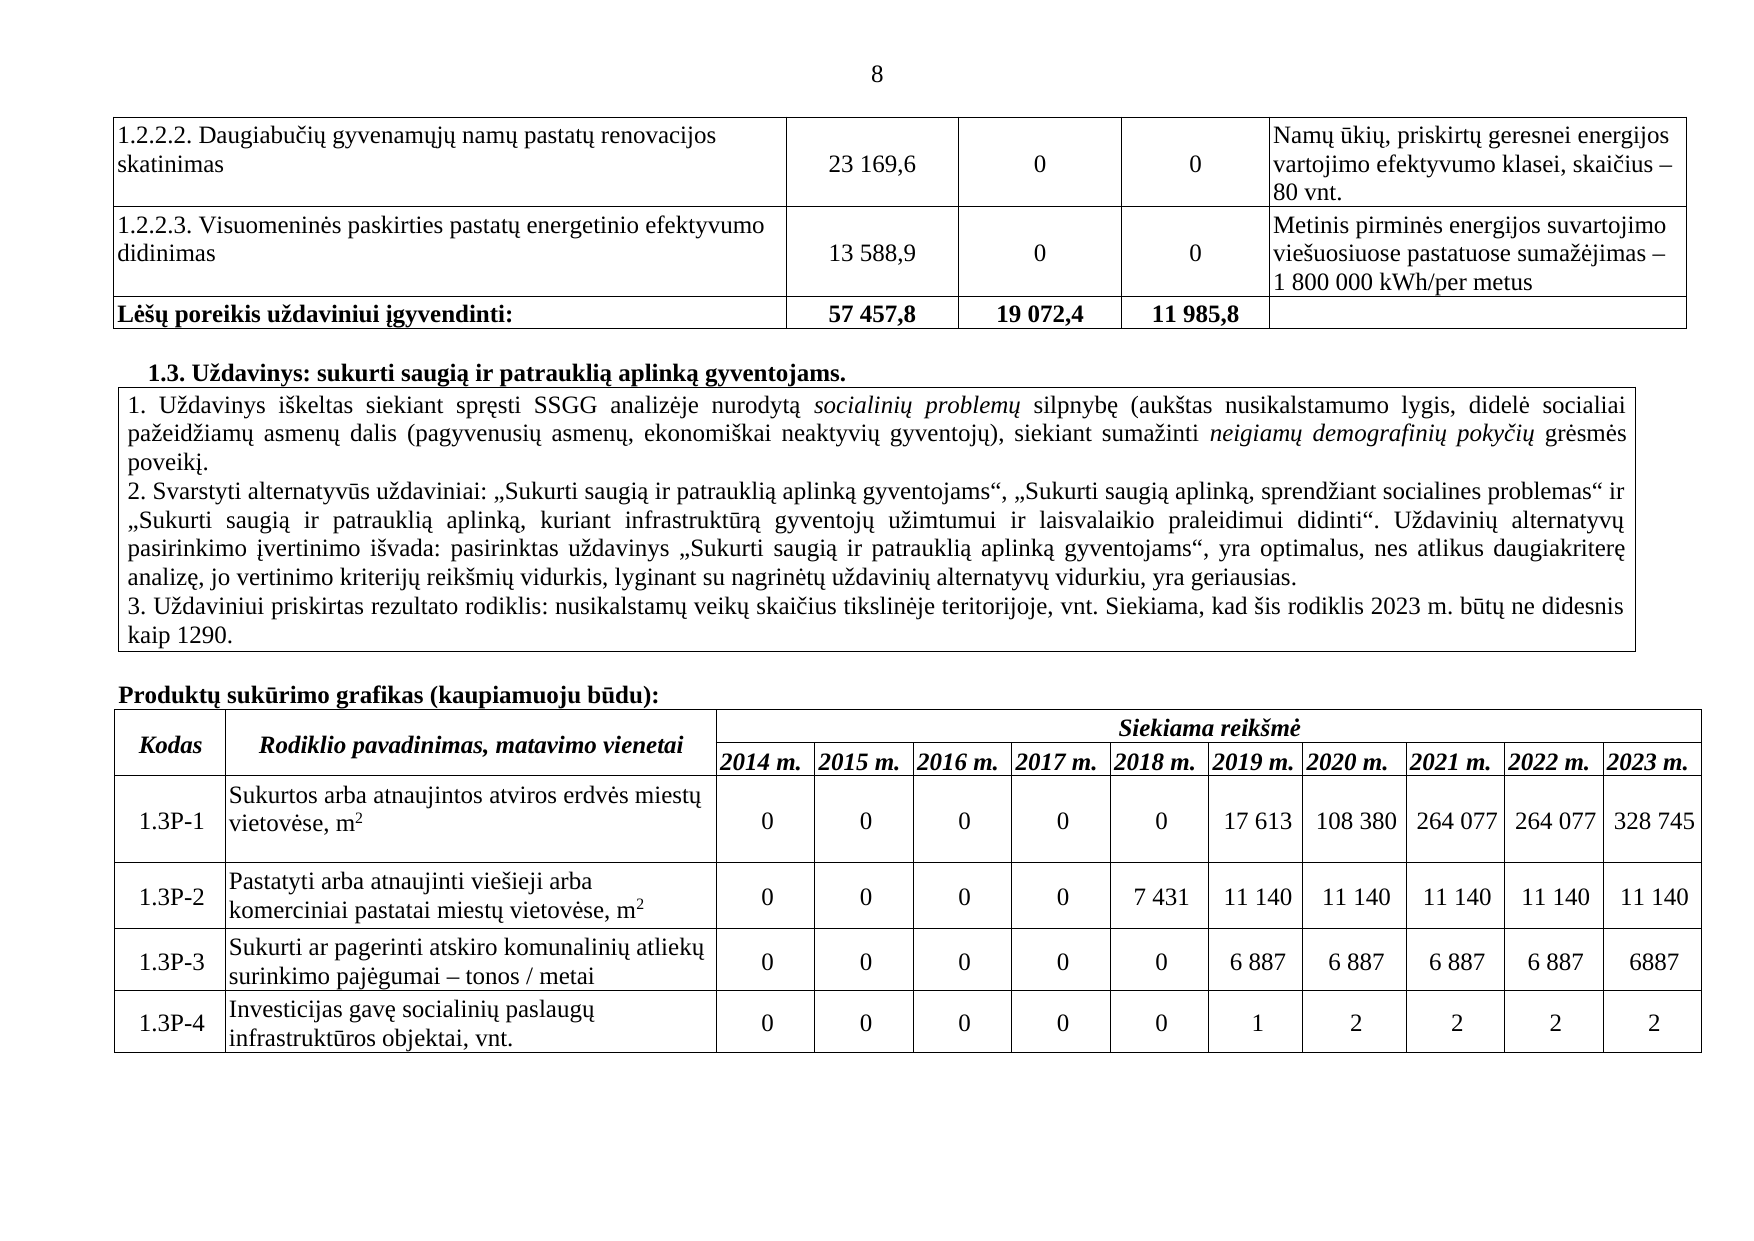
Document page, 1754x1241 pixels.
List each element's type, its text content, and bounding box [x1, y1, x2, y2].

table_cell 0 [914, 929, 1011, 990]
table_cell 0 [1122, 207, 1269, 296]
text 3. Uždaviniui priskirtas rezultato rodiklis: nusikalstamų veikų skaičius tikslinėje teritorijoje, vnt. Siekiama, kad šis rodiklis 2023 m. būtų ne didesnis kaip 1290. [119, 588, 1635, 651]
table_cell 0 [717, 863, 814, 928]
table_cell 11 140 [1604, 863, 1701, 928]
table_cell 0 [1111, 929, 1208, 990]
table_cell 2 [1303, 991, 1406, 1052]
table_header Siekiama reikšmė [717, 710, 1701, 742]
table_cell 2 [1604, 991, 1701, 1052]
table_cell 2023 m. [1604, 743, 1701, 775]
table_cell 0 [914, 991, 1011, 1052]
text 1. Uždavinys iškeltas siekiant spręsti SSGG analizėje nurodytą socialinių problemų silpnybę (aukštas nusikalstamumo lygis, didelė socialiai pažeidžiamų asmenų dalis (pagyvenusių asmenų, ekonomiškai neaktyvių gyventojų), siekiant sumažinti neigiamų demografinių pokyčių grėsmės poveikį. [119, 388, 1635, 473]
table_cell Lėšų poreikis uždaviniui įgyvendinti: [114, 297, 786, 328]
table_cell 264 077 [1407, 776, 1504, 862]
table_cell Metinis pirminės energijos suvartojimo viešuosiuose pastatuose sumažėjimas – 1 800 000 kWh/per metus [1270, 207, 1686, 296]
table_cell 1.3P-1 [115, 776, 225, 862]
table_cell Sukurtos arba atnaujintos atviros erdvės miestų vietovėse, m2 [226, 776, 716, 862]
table_cell 1.3P-2 [115, 863, 225, 928]
table_cell 2022 m. [1505, 743, 1603, 775]
table_cell 2018 m. [1111, 743, 1208, 775]
table_cell 2 [1505, 991, 1603, 1052]
table_cell 0 [1122, 118, 1269, 206]
table_cell 0 [717, 991, 814, 1052]
table_cell 0 [959, 118, 1121, 206]
table_cell 1.3P-4 [115, 991, 225, 1052]
table_cell 0 [1012, 991, 1110, 1052]
table_cell 11 140 [1209, 863, 1302, 928]
table_cell 6 887 [1209, 929, 1302, 990]
table_cell Sukurti ar pagerinti atskiro komunalinių atliekų surinkimo pajėgumai – tonos / metai [226, 929, 716, 990]
table_cell 108 380 [1303, 776, 1406, 862]
table_cell 11 985,8 [1122, 297, 1269, 328]
table_cell 2020 m. [1303, 743, 1406, 775]
table_cell 0 [914, 863, 1011, 928]
table_cell 328 745 [1604, 776, 1701, 862]
table_cell 0 [815, 929, 913, 990]
table_cell 264 077 [1505, 776, 1603, 862]
table_cell Namų ūkių, priskirtų geresnei energijos vartojimo efektyvumo klasei, skaičius – 80 vnt. [1270, 118, 1686, 206]
table_cell 7 431 [1111, 863, 1208, 928]
table_cell 2014 m. [717, 743, 814, 775]
table_cell 2017 m. [1012, 743, 1110, 775]
table_header Kodas [115, 710, 225, 775]
table_cell 17 613 [1209, 776, 1302, 862]
table_cell 11 140 [1303, 863, 1406, 928]
table_cell 0 [1012, 863, 1110, 928]
table_cell 0 [959, 207, 1121, 296]
table_cell 2015 m. [815, 743, 913, 775]
table_cell 0 [1111, 776, 1208, 862]
table_cell 6887 [1604, 929, 1701, 990]
table_cell 13 588,9 [787, 207, 958, 296]
table_header Rodiklio pavadinimas, matavimo vienetai [226, 710, 716, 775]
table_cell 0 [815, 863, 913, 928]
table_cell 0 [717, 929, 814, 990]
table_cell 0 [1111, 991, 1208, 1052]
table_cell 57 457,8 [787, 297, 958, 328]
table_cell 0 [815, 776, 913, 862]
table_cell 11 140 [1505, 863, 1603, 928]
table_cell 0 [914, 776, 1011, 862]
table_cell Pastatyti arba atnaujinti viešieji arba komerciniai pastatai miestų vietovėse, m2 [226, 863, 716, 928]
table_cell 6 887 [1303, 929, 1406, 990]
text Produktų sukūrimo grafikas (kaupiamuoju būdu): [118, 680, 1636, 709]
table_cell 2019 m. [1209, 743, 1302, 775]
table_cell 0 [1012, 929, 1110, 990]
table_cell 6 887 [1505, 929, 1603, 990]
table_cell 0 [1012, 776, 1110, 862]
table_cell 0 [717, 776, 814, 862]
table_cell 1.2.2.3. Visuomeninės paskirties pastatų energetinio efektyvumo didinimas [114, 207, 786, 296]
table_cell 1.3P-3 [115, 929, 225, 990]
table_cell 11 140 [1407, 863, 1504, 928]
text 1.3. Uždavinys: sukurti saugią ir patrauklią aplinką gyventojams. [118, 358, 1636, 387]
table_cell 23 169,6 [787, 118, 958, 206]
table_cell 0 [815, 991, 913, 1052]
table_cell Investicijas gavę socialinių paslaugų infrastruktūros objektai, vnt. [226, 991, 716, 1052]
table_cell 2 [1407, 991, 1504, 1052]
table_cell 6 887 [1407, 929, 1504, 990]
table_cell 19 072,4 [959, 297, 1121, 328]
table_cell 2021 m. [1407, 743, 1504, 775]
table_cell 1 [1209, 991, 1302, 1052]
table_cell 1.2.2.2. Daugiabučių gyvenamųjų namų pastatų renovacijos skatinimas [114, 118, 786, 206]
text 2. Svarstyti alternatyvūs uždaviniai: „Sukurti saugią ir patrauklią aplinką gyventojams“, „Sukurti saugią aplinką, sprendžiant socialines problemas“ ir „Sukurti saugią ir patrauklią aplinką, kuriant infrastruktūrą gyventojų užimtumui ir laisvalaikio praleidimui didinti“. Uždavinių alternatyvų pasirinkimo įvertinimo išvada: pasirinktas uždavinys „Sukurti saugią ir patrauklią aplinką gyventojams“, yra optimalus, nes atlikus daugiakriterę analizę, jo vertinimo kriterijų reikšmių vidurkis, lyginant su nagrinėtų uždavinių alternatyvų vidurkiu, yra geriausias. [119, 473, 1635, 588]
table_cell 2016 m. [914, 743, 1011, 775]
table_cell [1270, 297, 1686, 328]
